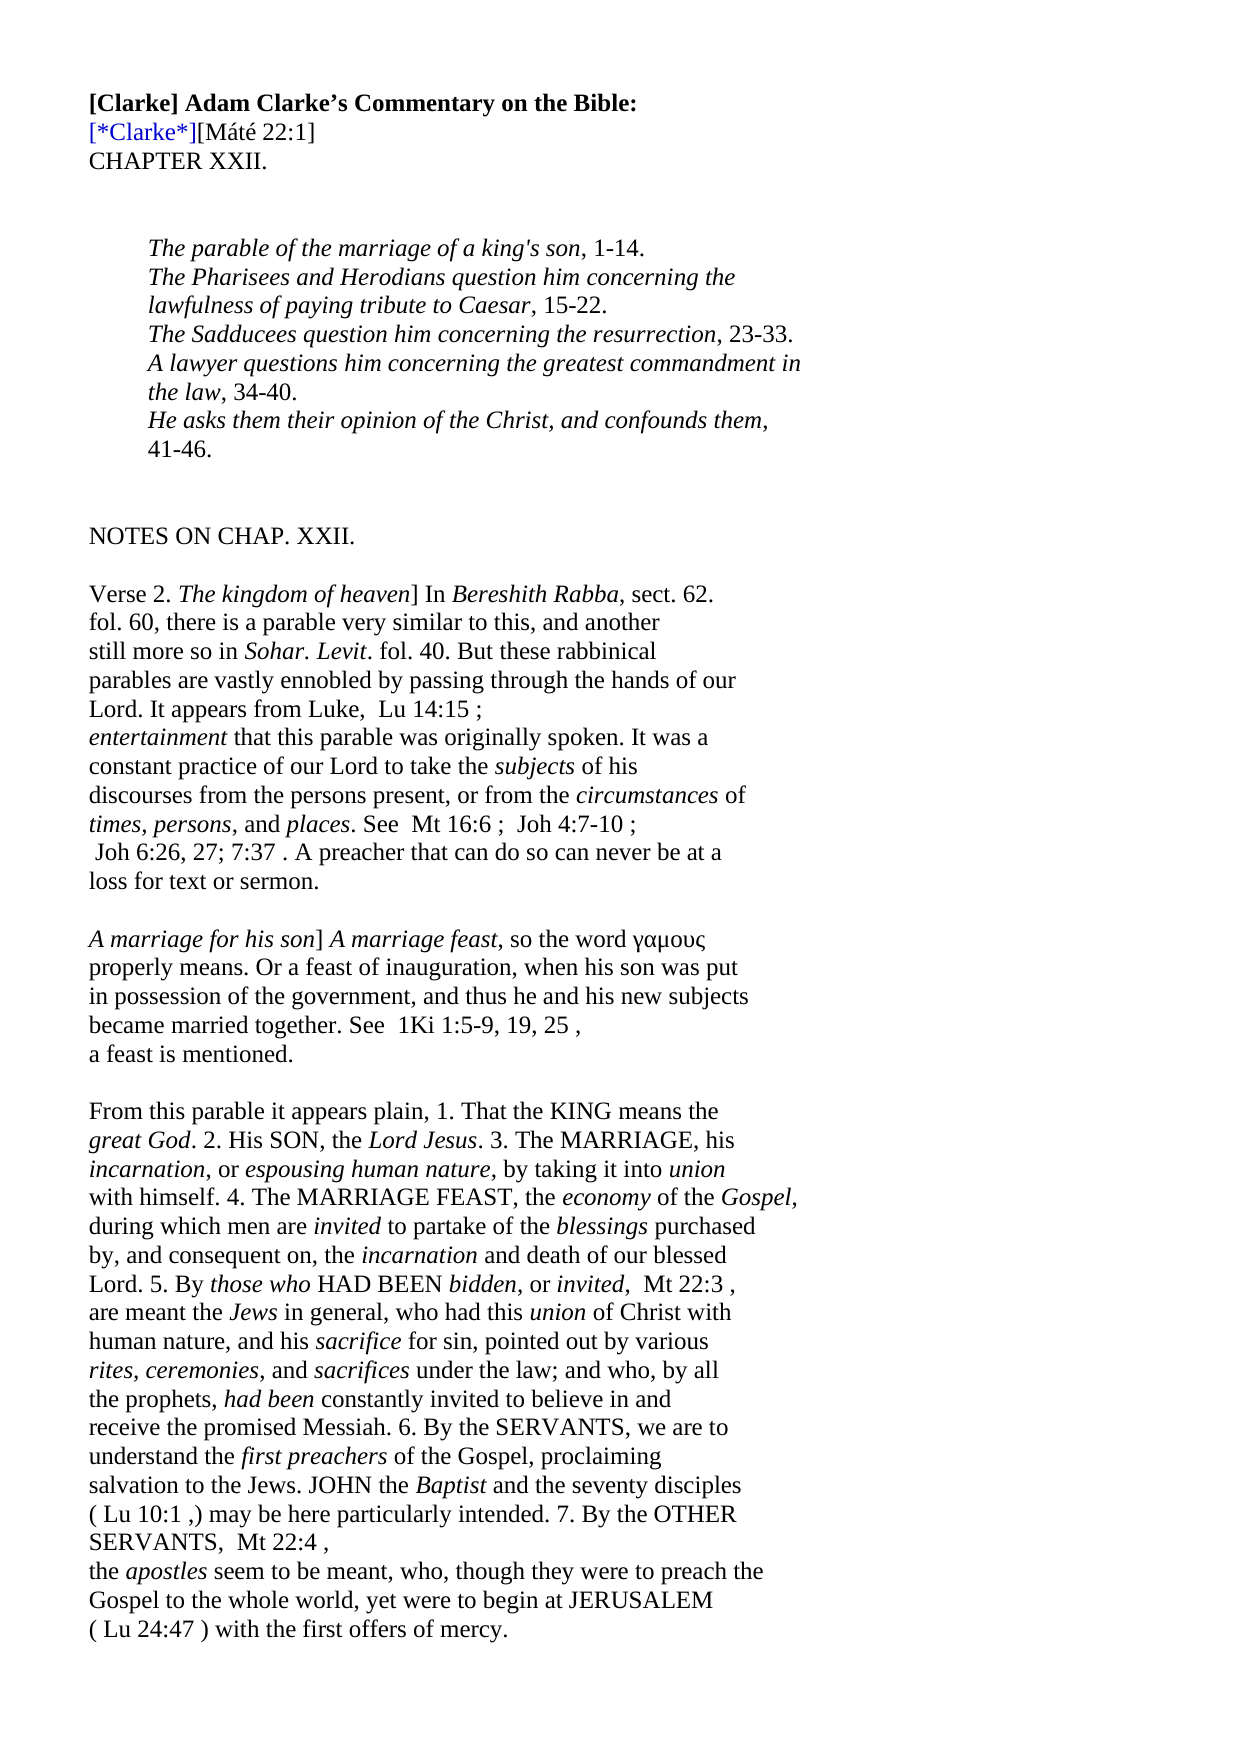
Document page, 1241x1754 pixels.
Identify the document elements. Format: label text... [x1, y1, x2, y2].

text [*Clarke*][Máté 22:1] CHAPTER XXII. [88, 117, 1152, 175]
text The parable of the marriage of a king's son, 1-14. The Pharisees and Herodians question him concerning the lawfulness of paying tribute to Caesar, 15-22. The Sadducees question him concerning the resurrection, 23-33. A lawyer questions him concerning the greatest commandment in the law, 34-40. He asks them their opinion of the Christ, and confounds them, 41-46. [148, 204, 1093, 463]
text [Clarke] Adam Clarke’s Commentary on the Bible: [88, 88, 1152, 117]
text NOTES ON CHAP. XXII. Verse 2. The kingdom of heaven] In Bereshith Rabba, sect. 62. fol. 60, there is a parable very similar to this, and another still more so in Sohar. Levit. fol. 40. But these rabbinical parables are vastly ennobled by passing through the hands of our Lord. It appears from Luke, Lu 14:15 ; entertainment that this parable was originally spoken. It was a constant practice of our Lord to take the subjects of his discourses from the persons present, or from the circumstances of times, persons, and places. See Mt 16:6 ; Joh 4:7-10 ; Joh 6:26, 27; 7:37 . A preacher that can do so can never be at a loss for text or sermon. A marriage for his son] A marriage feast, so the word γαμους properly means. Or a feast of inauguration, when his son was put in possession of the government, and thus he and his new subjects became married together. See 1Ki 1:5-9, 19, 25 , a feast is mentioned. From this parable it appears plain, 1. That the KING means the great God. 2. His SON, the Lord Jesus. 3. The MARRIAGE, his incarnation, or espousing human nature, by taking it into union with himself. 4. The MARRIAGE FEAST, the economy of the Gospel, during which men are invited to partake of the blessings purchased by, and consequent on, the incarnation and death of our blessed Lord. 5. By those who HAD BEEN bidden, or invited, Mt 22:3 , are meant the Jews in general, who had this union of Christ with human nature, and his sacrifice for sin, pointed out by various rites, ceremonies, and sacrifices under the law; and who, by all the prophets, had been constantly invited to believe in and receive the promised Messiah. 6. By the SERVANTS, we are to understand the first preachers of the Gospel, proclaiming salvation to the Jews. JOHN the Baptist and the seventy disciples ( Lu 10:1 ,) may be here particularly intended. 7. By the OTHER SERVANTS, Mt 22:4 , the apostles seem to be meant, who, though they were to preach the Gospel to the whole world, yet were to begin at JERUSALEM ( Lu 24:47 ) with the first offers of mercy. [88, 492, 1152, 1642]
